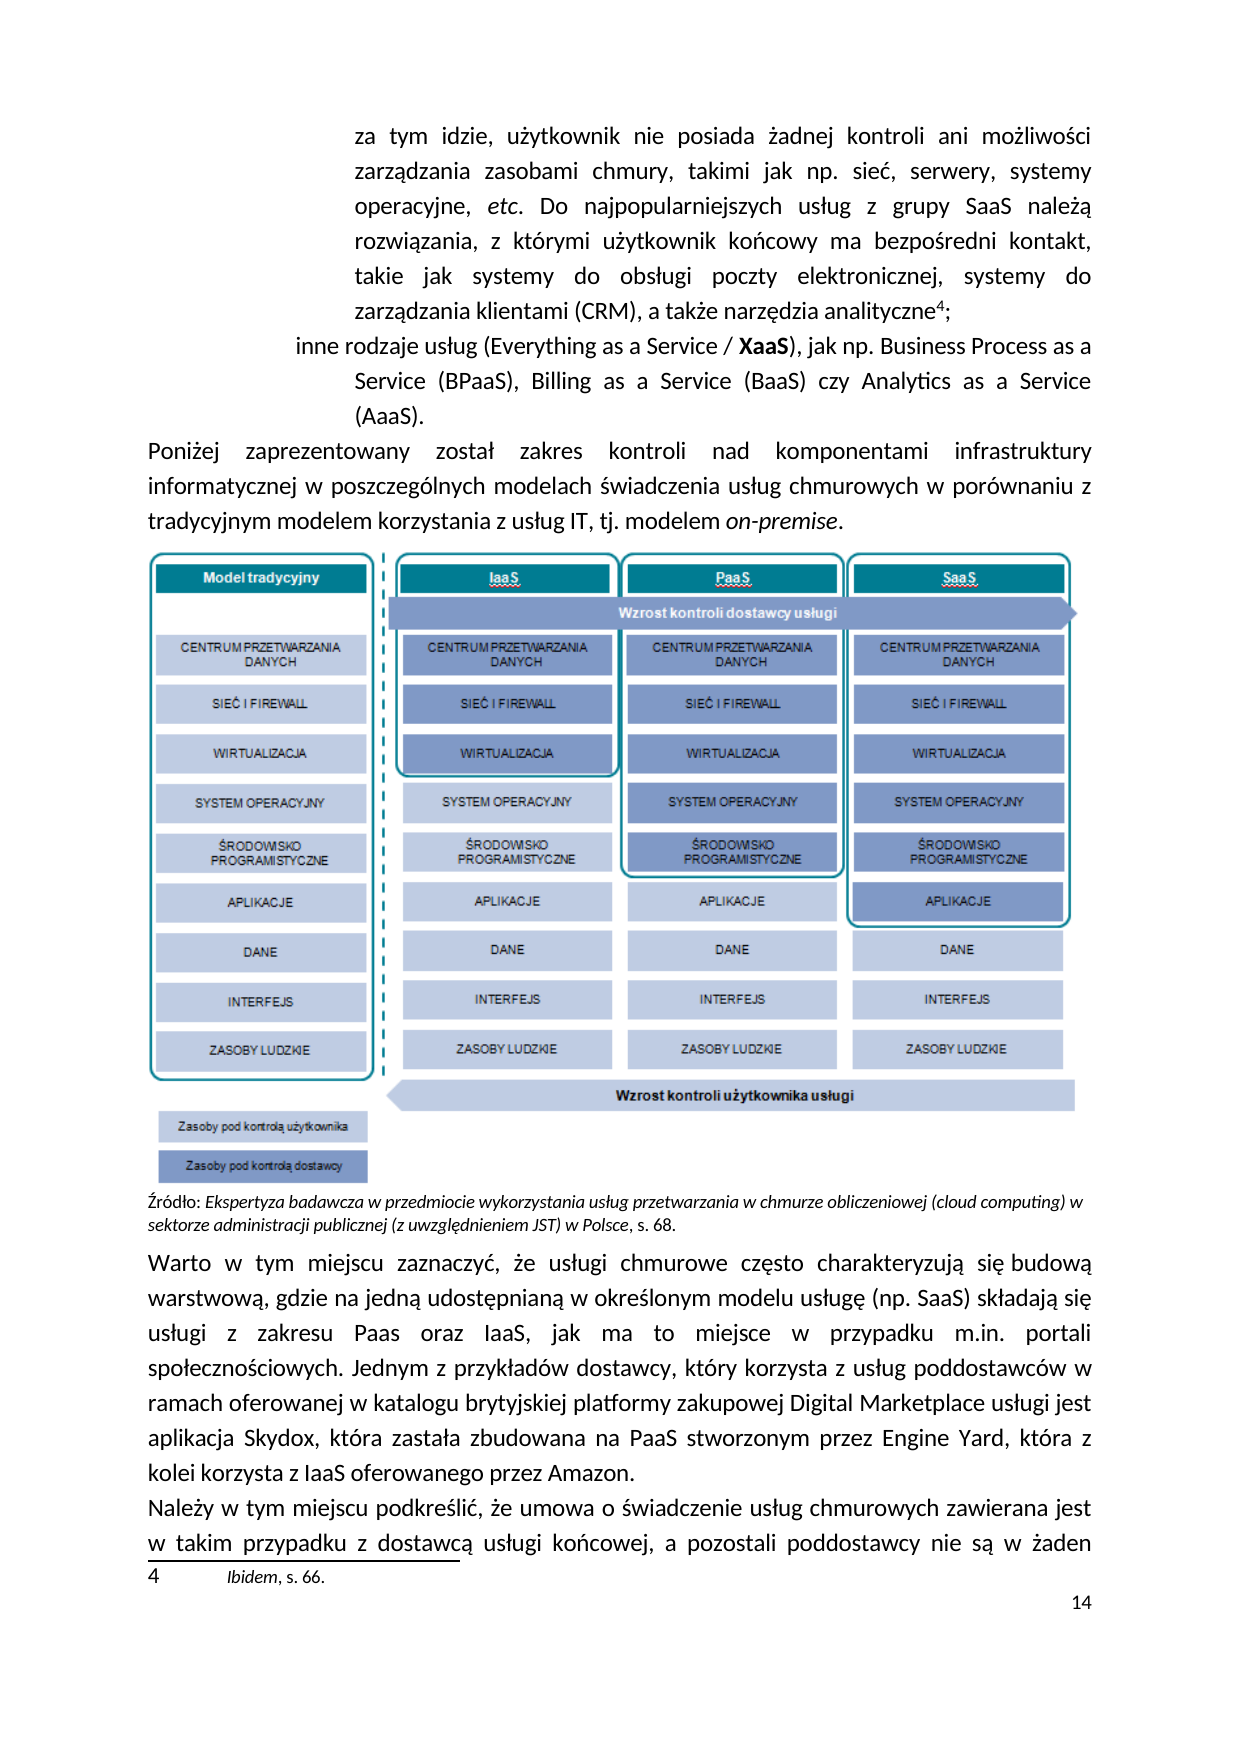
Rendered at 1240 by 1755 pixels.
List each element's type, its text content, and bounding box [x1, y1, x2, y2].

text Źródło: Ekspertyza badawcza w przedmiocie wykorzystania usług przetwarzania w chmurze obliczeniowej (cloud computing) w sektorze administracji publicznej (z uwzględnieniem JST) w Polsce, s. 68. [148, 1191, 1092, 1236]
subtitle inne rodzaje usług (Everything as a Service / XaaS), jak np. Business Process as a Service (BPaaS), Billing as a Service (BaaS) czy Analytics as a Service (AaaS). [295, 330, 1092, 431]
subtitle Należy w tym miejscu podkreślić, że umowa o świadczenie usług chmurowych zawierana jest w takim przypadku z dostawcą usługi końcowej, a pozostali poddostawcy nie są w żaden [148, 1492, 1092, 1557]
subtitle Poniżej zaprezentowany został zakres kontroli nad komponentami infrastruktury informatycznej w poszczególnych modelach świadczenia usług chmurowych w porównaniu z tradycyjnym modelem korzystania z usług IT, tj. modelem on-premise. [148, 435, 1092, 536]
text Ibidem, s. 66. [148, 1561, 1092, 1589]
subtitle Warto w tym miejscu zaznaczyć, że usługi chmurowe często charakteryzują się budową warstwową, gdzie na jedną udostępnianą w określonym modelu usługę (np. SaaS) składają się usługi z zakresu Paas oraz IaaS, jak ma to miejsce w przypadku m.in. portali społecznościowych. Jednym z przykładów dostawcy, który korzysta z usług poddostawców w ramach oferowanej w katalogu brytyjskiej platformy zakupowej Digital Marketplace usługi jest aplikacja Skydox, która zastała zbudowana na PaaS stworzonym przez Engine Yard, która z kolei korzysta z IaaS oferowanego przez Amazon. [148, 1247, 1092, 1487]
subtitle za tym idzie, użytkownik nie posiada żadnej kontroli ani możliwości zarządzania zasobami chmury, takimi jak np. sieć, serwery, systemy operacyjne, etc. Do najpopularniejszych usług z grupy SaaS należą rozwiązania, z którymi użytkownik końcowy ma bezpośredni kontakt, takie jak systemy do obsługi poczty elektronicznej, systemy do zarządzania klientami (CRM), a także narzędzia analityczne; [354, 120, 1092, 326]
